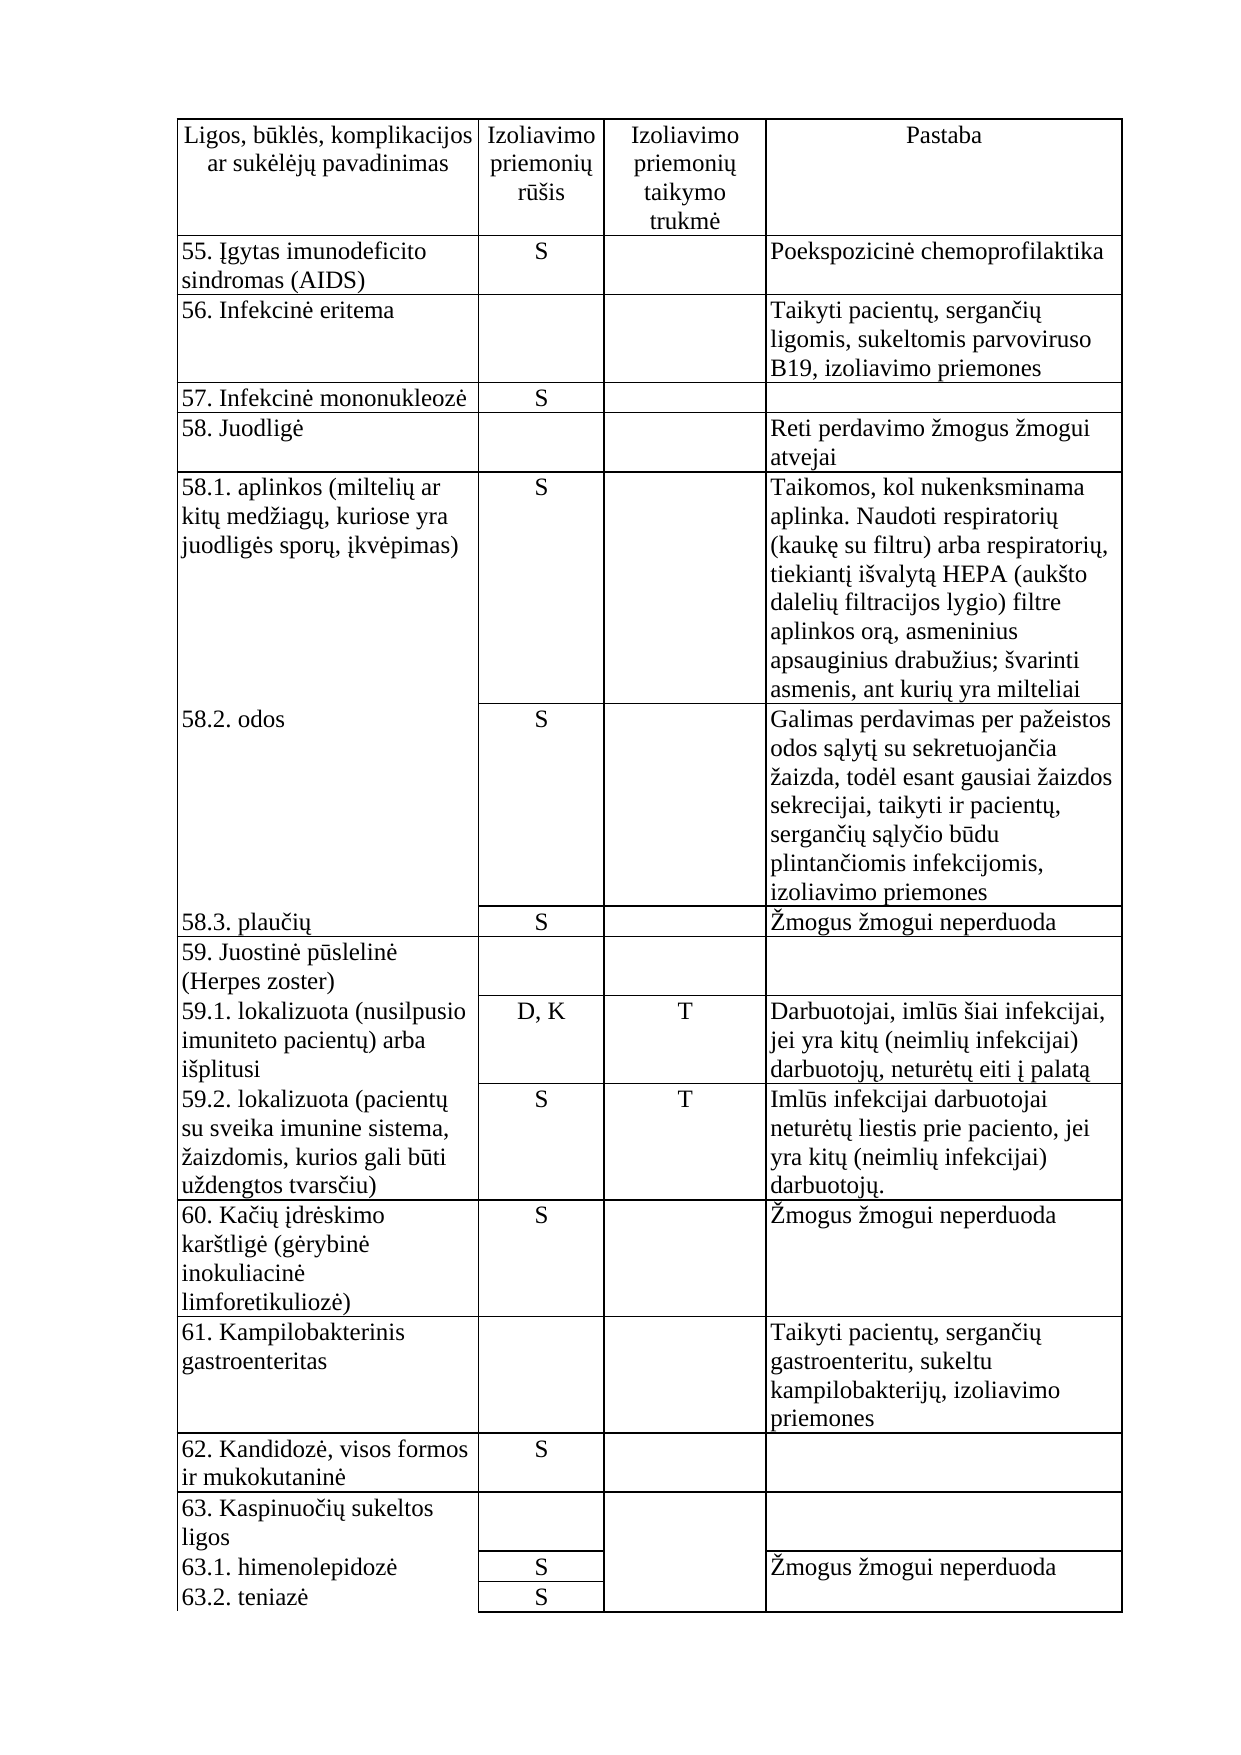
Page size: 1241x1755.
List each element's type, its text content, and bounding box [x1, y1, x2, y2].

table_cell S [479, 1582, 603, 1611]
table_cell 58.1. aplinkos (miltelių ar kitų medžiagų, kuriose yra juodligės sporų, įkvėpimas) [178, 473, 478, 702]
table_cell 62. Kandidozė, visos formos ir mukokutaninė [178, 1434, 478, 1491]
table_cell 55. Įgytas imunodeficito sindromas (AIDS) [178, 236, 478, 294]
table_cell [767, 937, 1121, 995]
table_header Pastaba [767, 120, 1121, 235]
table_cell 56. Infekcinė eritema [178, 295, 478, 382]
table_cell [605, 1493, 765, 1611]
table_cell [605, 937, 765, 995]
table_cell Žmogus žmogui neperduoda [767, 907, 1121, 936]
table_cell [605, 413, 765, 471]
table_header Izoliavimo priemonių rūšis [479, 120, 603, 235]
table_cell S [479, 1201, 603, 1316]
table_cell 58.3. plaučių [178, 905, 478, 936]
table_cell D, K [479, 996, 603, 1082]
table_cell Reti perdavimo žmogus žmogui atvejai [767, 413, 1121, 471]
table_cell Imlūs infekcijai darbuotojai neturėtų liestis prie paciento, jei yra kitų (neimlių infekcijai) darbuotojų. [767, 1084, 1121, 1199]
table_cell S [479, 1552, 603, 1581]
table_cell [605, 704, 765, 905]
table_cell Žmogus žmogui neperduoda [767, 1552, 1121, 1611]
table_cell [767, 1493, 1121, 1550]
table_header Izoliavimo priemonių taikymo trukmė [605, 120, 765, 235]
table_cell 59.2. lokalizuota (pacientų su sveika imunine sistema, žaizdomis, kurios gali būti uždengtos tvarsčiu) [178, 1083, 478, 1199]
table_cell [479, 937, 603, 995]
table_cell [479, 1493, 603, 1550]
table_cell S [479, 236, 603, 294]
table_cell [479, 1317, 603, 1432]
table_cell [605, 295, 765, 382]
table_cell T [605, 996, 765, 1082]
table_cell 59.1. lokalizuota (nusilpusio imuniteto pacientų) arba išplitusi [178, 995, 478, 1082]
table_cell 63.1. himenolepidozė [178, 1550, 478, 1581]
table_cell S [479, 1084, 603, 1199]
table_cell [605, 1434, 765, 1491]
table_cell Taikyti pacientų, sergančių gastroenteritu, sukeltu kampilobakterijų, izoliavimo priemones [767, 1317, 1121, 1432]
table_cell [767, 383, 1121, 412]
table_cell [479, 413, 603, 471]
table_cell S [479, 383, 603, 412]
table_cell Poekspozicinė chemoprofilaktika [767, 236, 1121, 294]
table_cell S [479, 473, 603, 702]
table_cell Žmogus žmogui neperduoda [767, 1201, 1121, 1316]
table_cell Galimas perdavimas per pažeistos odos sąlytį su sekretuojančia žaizda, todėl esant gausiai žaizdos sekrecijai, taikyti ir pacientų, sergančių sąlyčio būdu plintančiomis infekcijomis, izoliavimo priemones [767, 704, 1121, 905]
table_cell 63. Kaspinuočių sukeltos ligos [178, 1493, 478, 1550]
table_cell S [479, 907, 603, 936]
table_cell S [479, 1434, 603, 1491]
table_cell [605, 1201, 765, 1316]
table_cell S [479, 704, 603, 905]
table_cell Taikomos, kol nukenksminama aplinka. Naudoti respiratorių (kaukę su filtru) arba respiratorių, tiekiantį išvalytą HEPA (aukšto dalelių filtracijos lygio) filtre aplinkos orą, asmeninius apsauginius drabužius; švarinti asmenis, ant kurių yra milteliai [767, 473, 1121, 702]
table_cell T [605, 1084, 765, 1199]
table_cell 60. Kačių įdrėskimo karštligė (gėrybinė inokuliacinė limforetikuliozė) [178, 1201, 478, 1316]
table_cell [767, 1434, 1121, 1491]
table_cell [605, 473, 765, 702]
table_cell 58.2. odos [178, 703, 478, 905]
table_header Ligos, būklės, komplikacijos ar sukėlėjų pavadinimas [178, 120, 478, 235]
table_cell Taikyti pacientų, sergančių ligomis, sukeltomis parvoviruso B19, izoliavimo priemones [767, 295, 1121, 382]
table_cell [605, 1317, 765, 1432]
table_cell 63.2. teniazė [178, 1581, 478, 1611]
table_cell [605, 236, 765, 294]
table_cell Darbuotojai, imlūs šiai infekcijai, jei yra kitų (neimlių infekcijai) darbuotojų, neturėtų eiti į palatą [767, 996, 1121, 1082]
table_cell 59. Juostinė pūslelinė (Herpes zoster) [178, 937, 478, 995]
table_cell 57. Infekcinė mononukleozė [178, 383, 478, 412]
table_cell [479, 295, 603, 382]
table_cell [605, 383, 765, 412]
table_cell [605, 907, 765, 936]
table_cell 61. Kampilobakterinis gastroenteritas [178, 1317, 478, 1432]
table_cell 58. Juodligė [178, 413, 478, 471]
